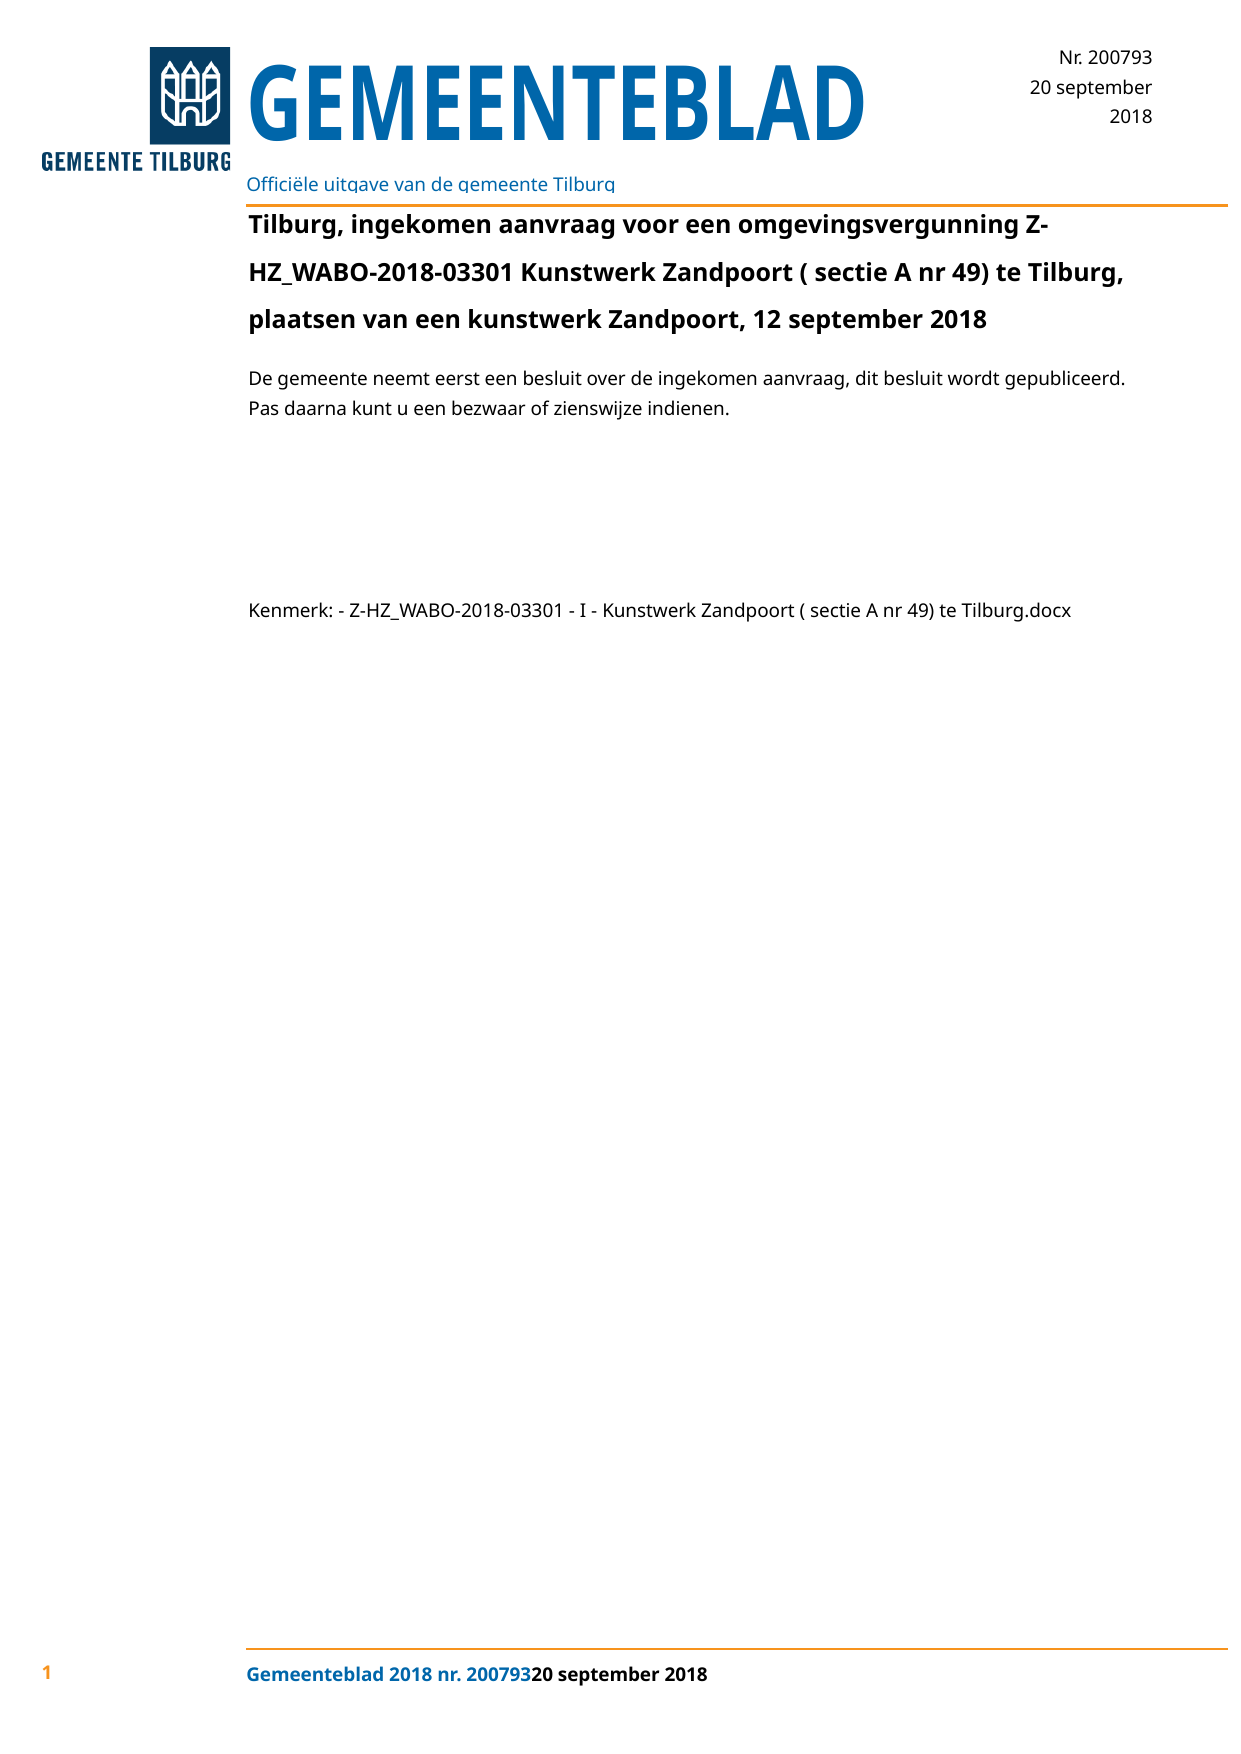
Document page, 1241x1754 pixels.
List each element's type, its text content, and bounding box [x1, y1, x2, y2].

text Tilburg, ingekomen aanvraag voor een omgevingsvergunning Z-HZ_WABO-2018-03301 Kunstwerk Zandpoort ( sectie A nr 49) te Tilburg, plaatsen van een kunstwerk Zandpoort, 12 september 2018 [248, 207, 1152, 336]
text De gemeente neemt eerst een besluit over de ingekomen aanvraag, dit besluit wordt gepubliceerd. Pas daarna kunt u een bezwaar of zienswijze indienen. [248, 366, 1152, 421]
picture [41, 47, 231, 172]
text Kenmerk: - Z-HZ_WABO-2018-03301 - I - Kunstwerk Zandpoort ( sectie A nr 49) te Tilburg.docx [248, 597, 1152, 622]
